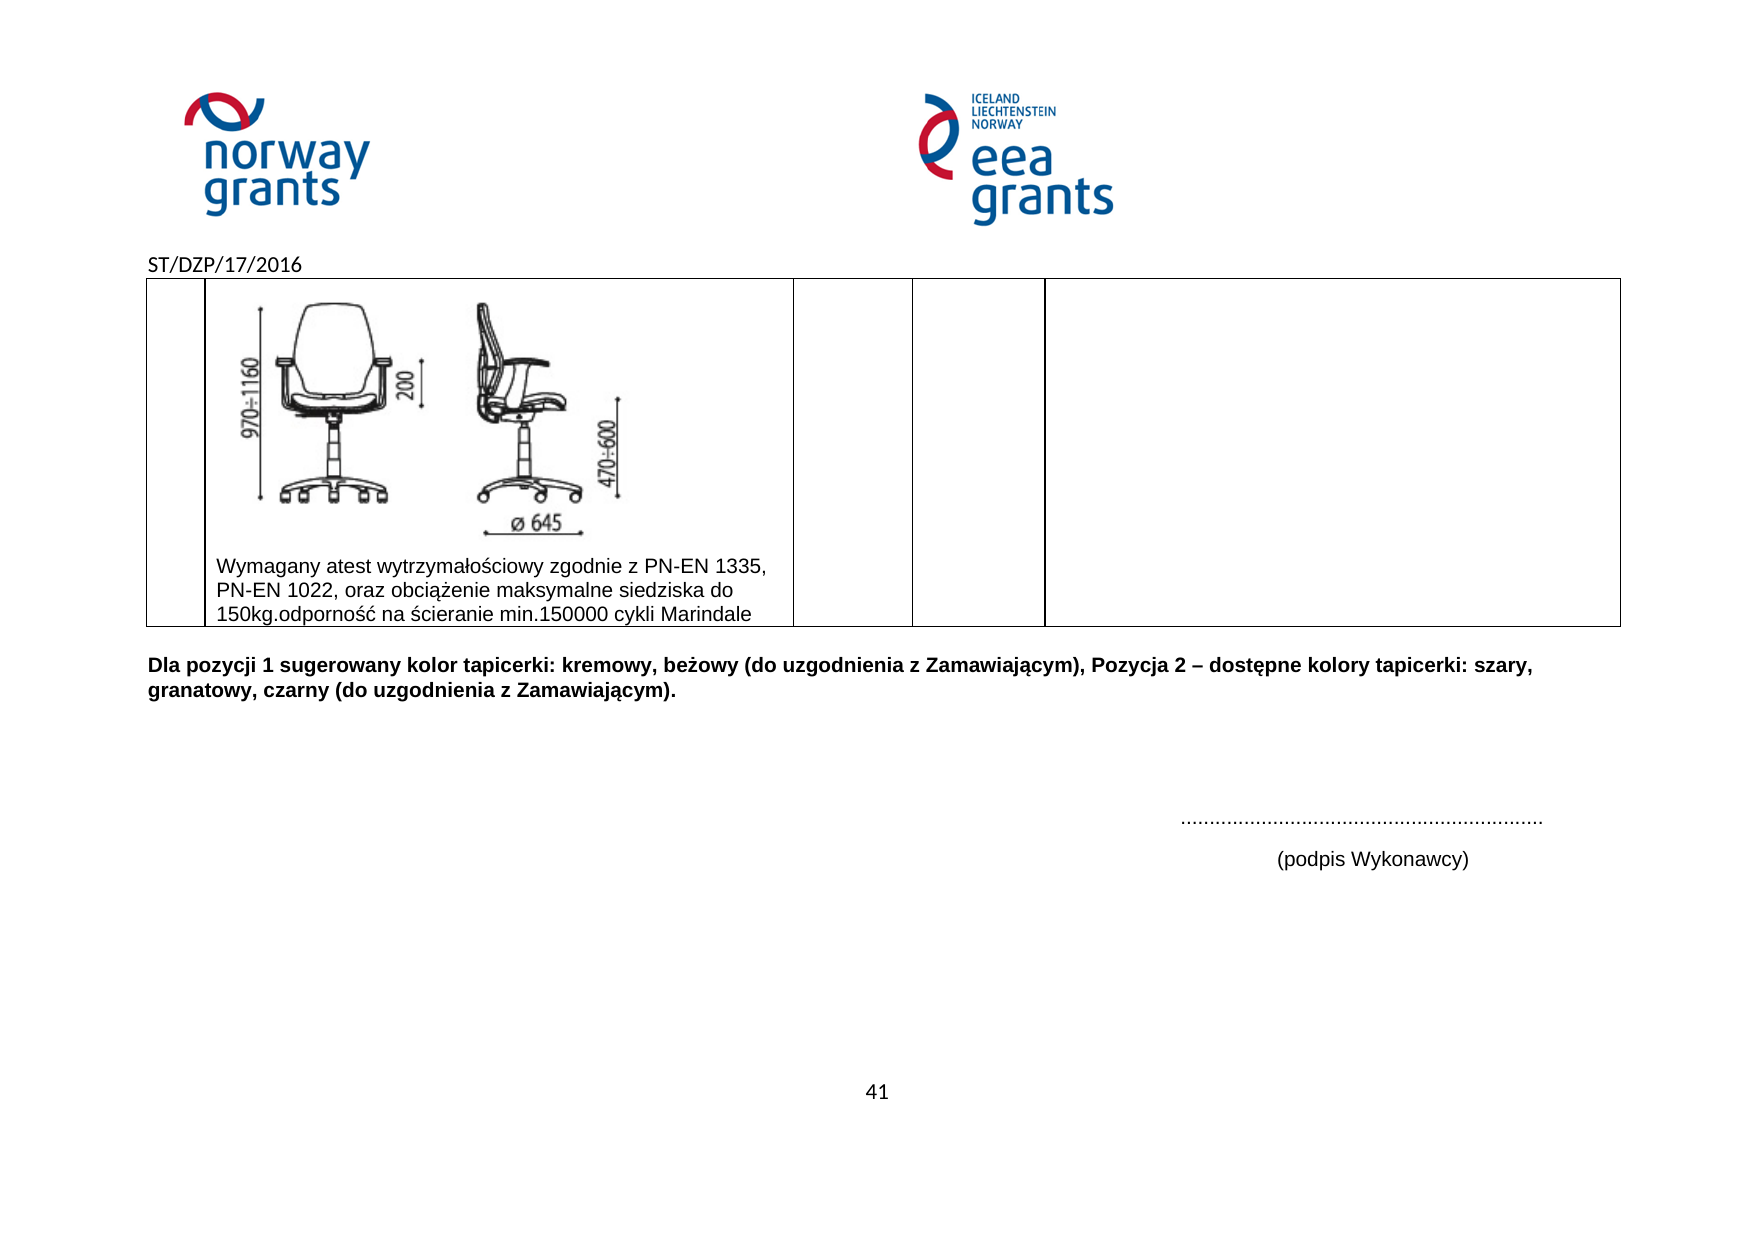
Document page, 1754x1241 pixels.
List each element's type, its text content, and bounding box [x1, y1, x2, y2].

text Dla pozycji 1 sugerowany kolor tapicerki: kremowy, beżowy (do uzgodnienia z Zamawiającym), Pozycja 2 – dostępne kolory tapicerki: szary, granatowy, czarny (do uzgodnienia z Zamawiającym). [148, 627, 1606, 702]
text (podpis Wykonawcy) [148, 847, 1606, 871]
table_cell [147, 279, 204, 626]
table_cell Wymagany atest wytrzymałościowy zgodnie z PN-EN 1335, PN-EN 1022, oraz obciążenie maksymalne siedziska do 150kg.odporność na ścieranie min.150000 cykli Marindale [206, 279, 793, 626]
table_cell [794, 279, 912, 626]
table_cell [913, 279, 1044, 626]
table_cell [1046, 279, 1620, 626]
text ............................................................... [1106, 805, 1606, 829]
